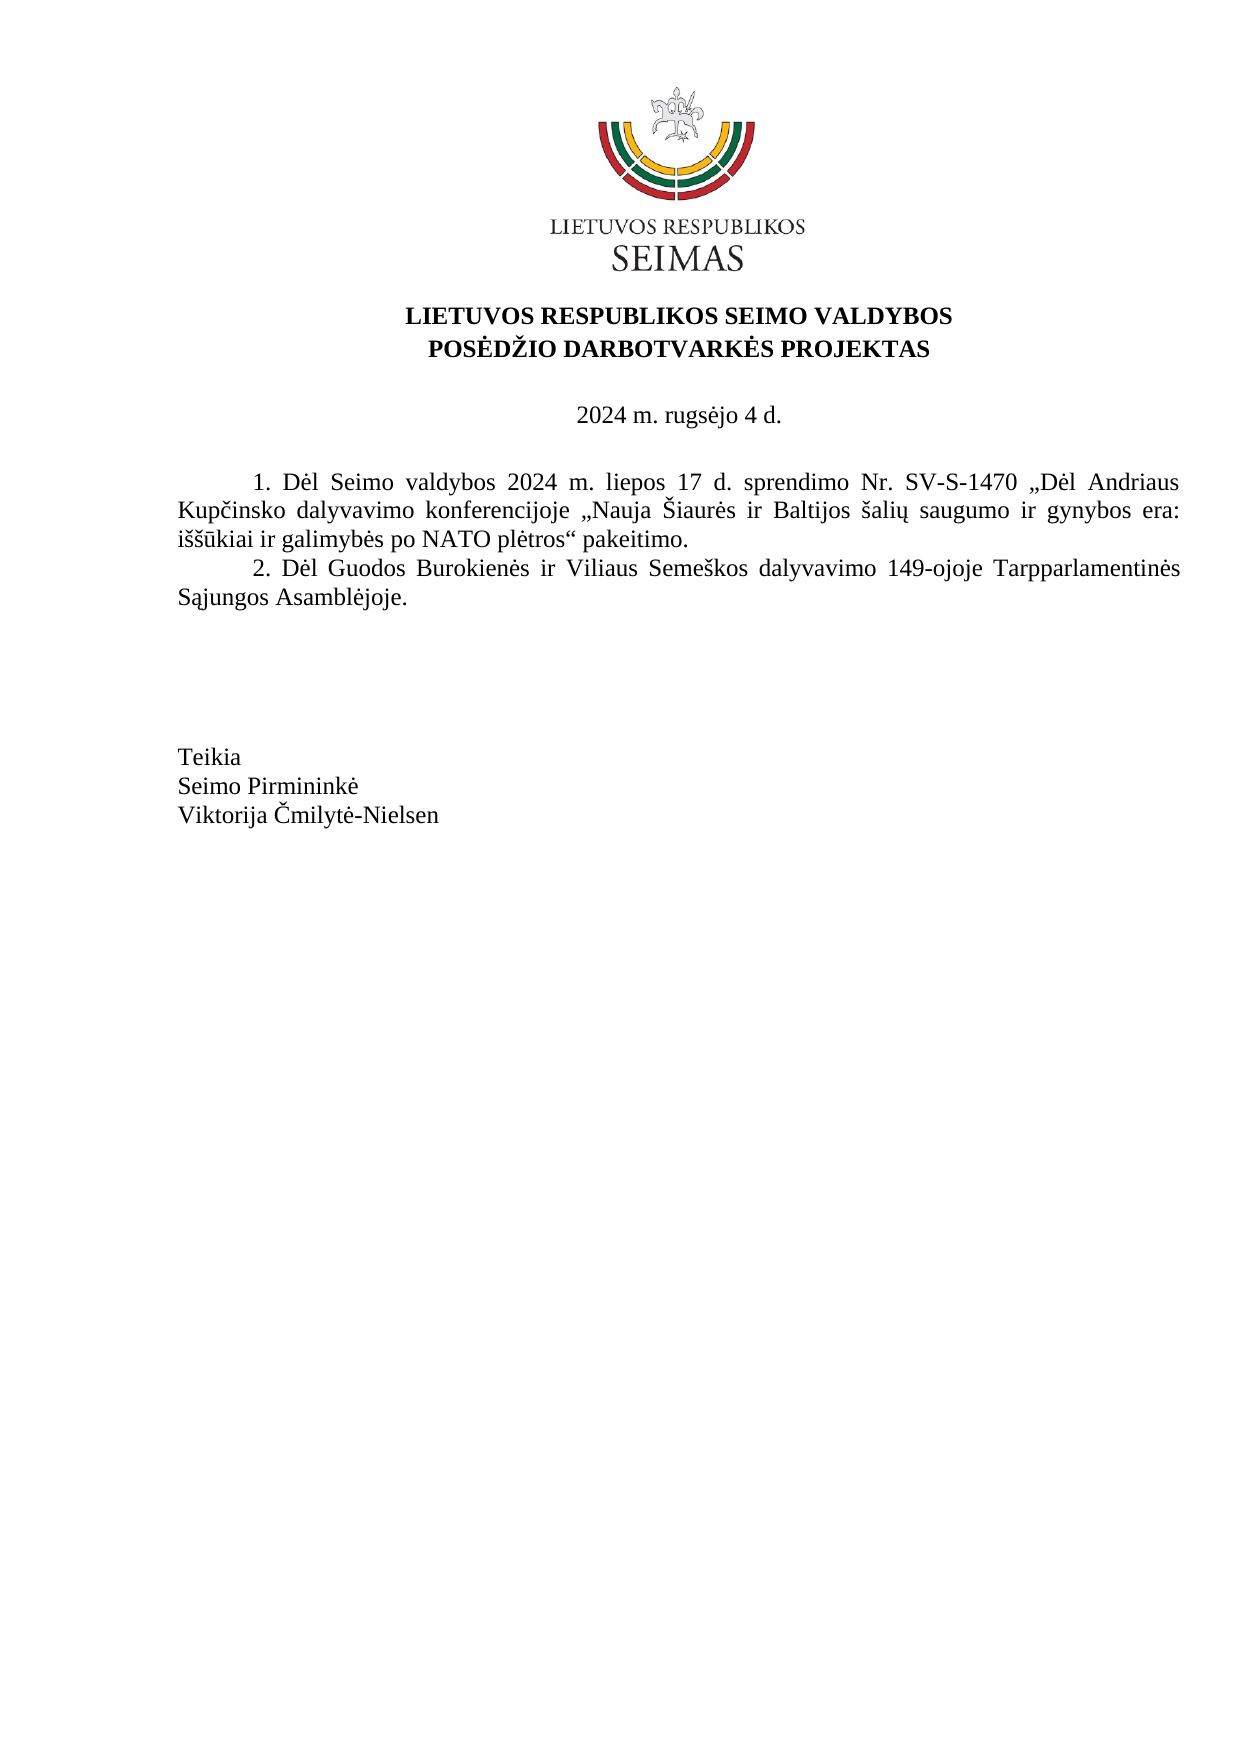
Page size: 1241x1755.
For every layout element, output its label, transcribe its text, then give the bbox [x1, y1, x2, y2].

text Viktorija Čmilytė-Nielsen [177, 800, 1181, 829]
text Teikia [177, 742, 1181, 771]
text Seimo Pirmininkė [177, 771, 1181, 800]
text LIETUVOS RESPUBLIKOS SEIMO VALDYBOS [177, 301, 1181, 330]
text 1. Dėl Seimo valdybos 2024 m. liepos 17 d. sprendimo Nr. SV-S-1470 „Dėl Andriaus Kupčinsko dalyvavimo konferencijoje „Nauja Šiaurės ir Baltijos šalių saugumo ir gynybos era: iššūkiai ir galimybės po NATO plėtros“ pakeitimo. [177, 467, 1181, 553]
text 2. Dėl Guodos Burokienės ir Viliaus Semeškos dalyvavimo 149-ojoje Tarpparlamentinės Sąjungos Asamblėjoje. [177, 553, 1181, 610]
text POSĖDŽIO DARBOTVARKĖS PROJEKTAS [177, 334, 1181, 363]
text 2024 m. rugsėjo 4 d. [177, 401, 1181, 429]
